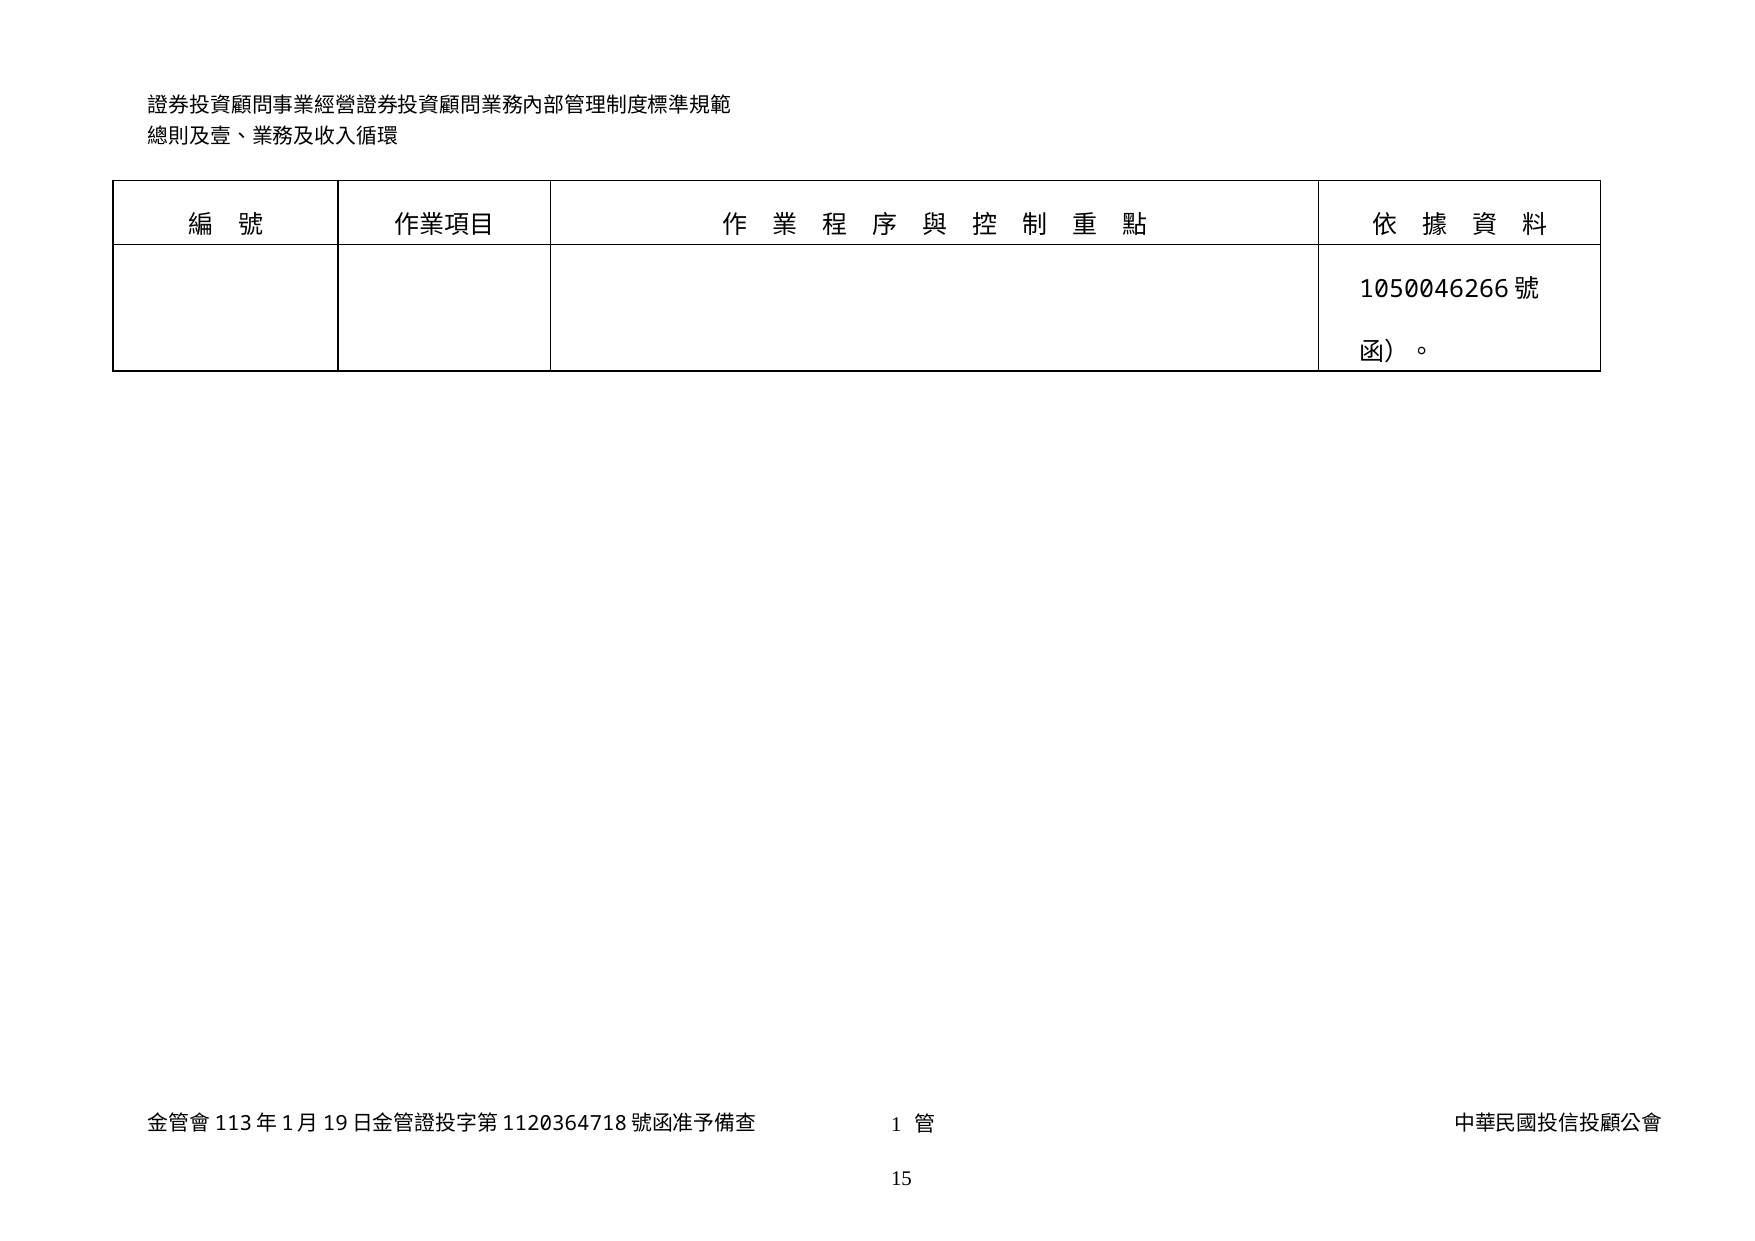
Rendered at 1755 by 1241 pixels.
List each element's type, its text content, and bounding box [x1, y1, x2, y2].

table_cell [339, 245, 550, 370]
table_header 編 號 [114, 181, 337, 243]
table_cell [551, 245, 1318, 370]
table_cell [114, 245, 337, 370]
table_header 依 據 資 料 [1319, 181, 1600, 243]
table_cell 1050046266號函）。 [1319, 245, 1600, 370]
table_header 作業項目 [339, 181, 550, 243]
table_header 作 業 程 序 與 控 制 重 點 [551, 181, 1318, 243]
